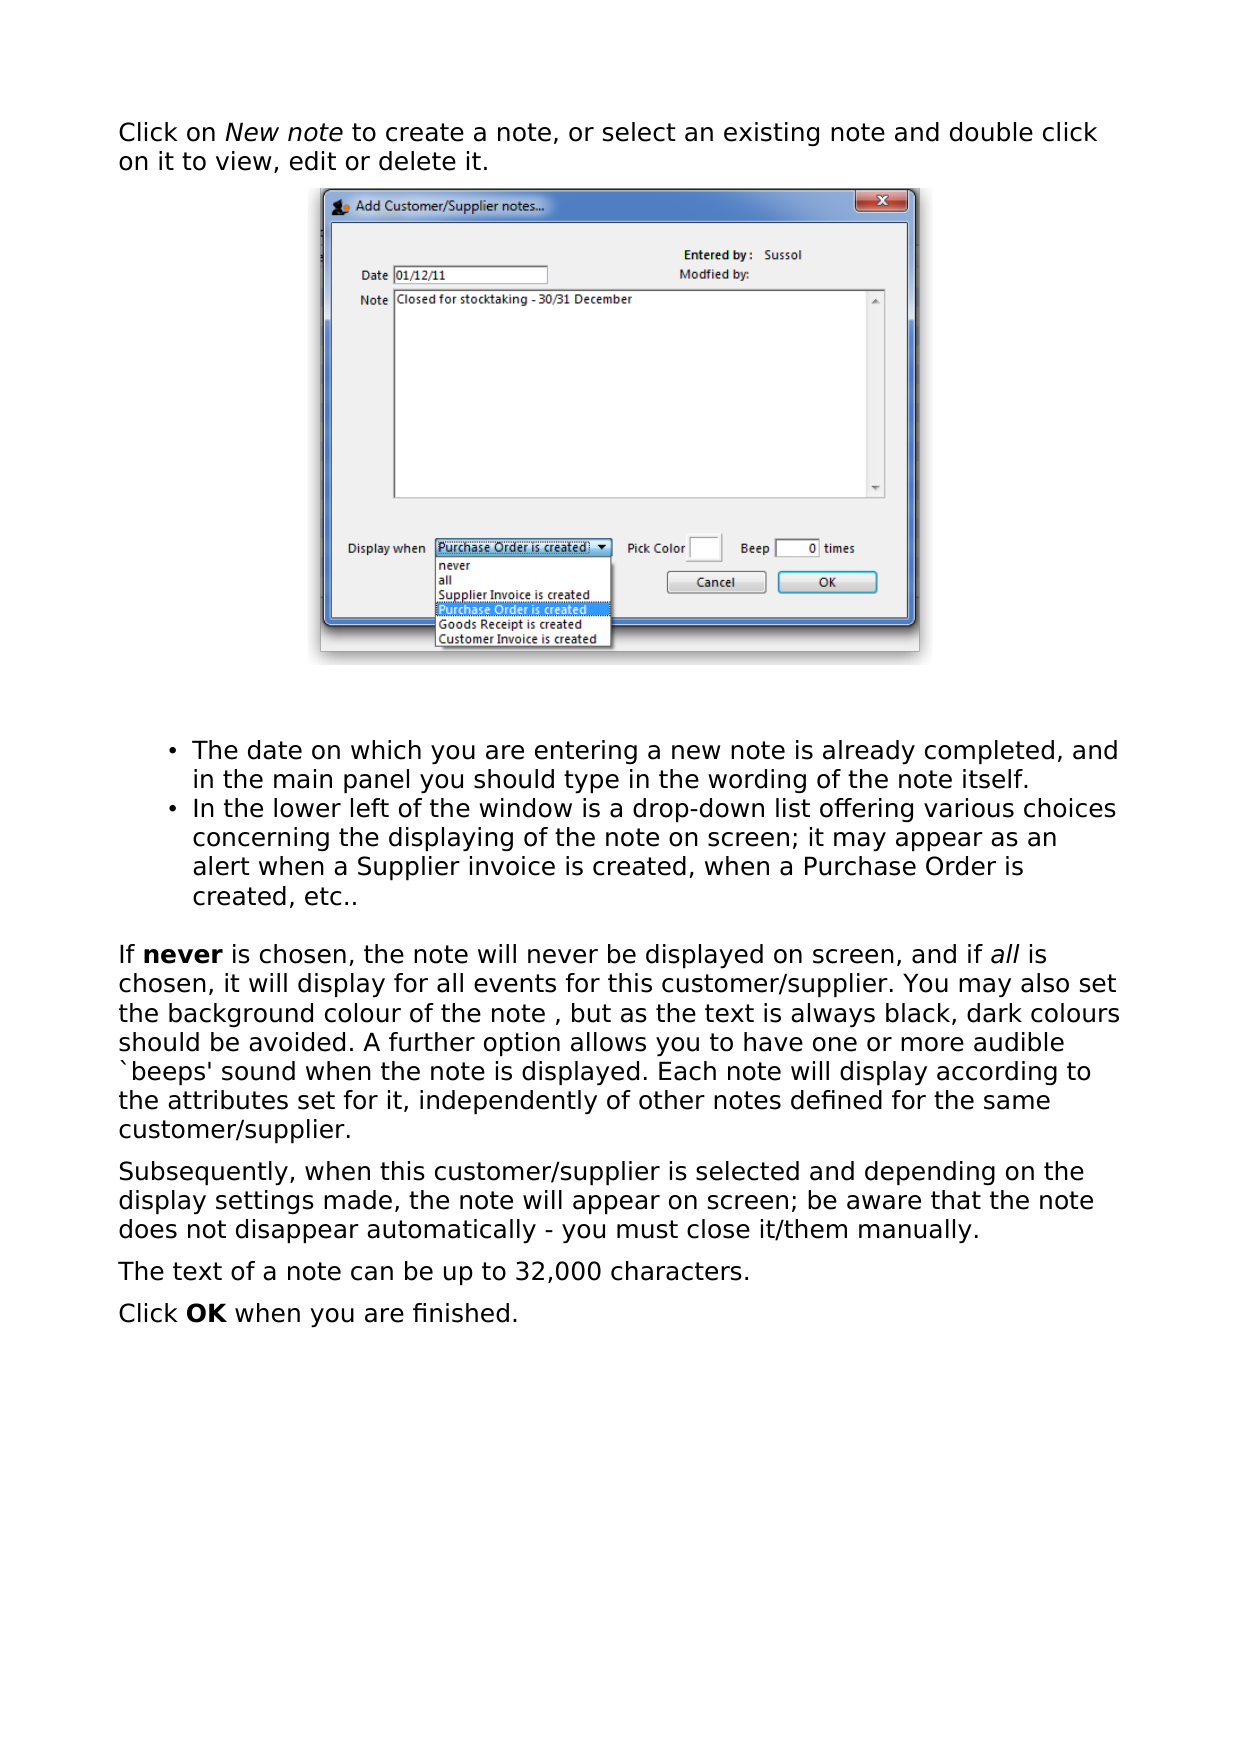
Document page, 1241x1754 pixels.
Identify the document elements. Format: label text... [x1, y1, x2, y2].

text The text of a note can be up to 32,000 characters. [118, 1257, 1122, 1286]
text If never is chosen, the note will never be displayed on screen, and if all is chosen, it will display for all events for this customer/supplier. You may also set the background colour of the note , but as the text is always black, dark colours should be avoided. A further option allows you to have one or more audible `beeps' sound when the note is displayed. Each note will display according to the attributes set for it, independently of other notes defined for the same customer/supplier. [118, 940, 1122, 1144]
picture [307, 188, 933, 665]
list The date on which you are entering a new note is already completed, and in the main panel you should type in the wording of the note itself. [177, 736, 1122, 794]
list In the lower left of the window is a drop-down list offering various choices concerning the displaying of the note on screen; it may appear as an alert when a Supplier invoice is created, when a Purchase Order is created, etc.. [177, 794, 1122, 911]
text Subsequently, when this customer/supplier is selected and depending on the display settings made, the note will appear on screen; be aware that the note does not disappear automatically - you must close it/them manually. [118, 1157, 1122, 1244]
text Click OK when you are finished. [118, 1299, 1122, 1328]
text Click on New note to create a note, or select an existing note and double click on it to view, edit or delete it. [118, 118, 1122, 176]
